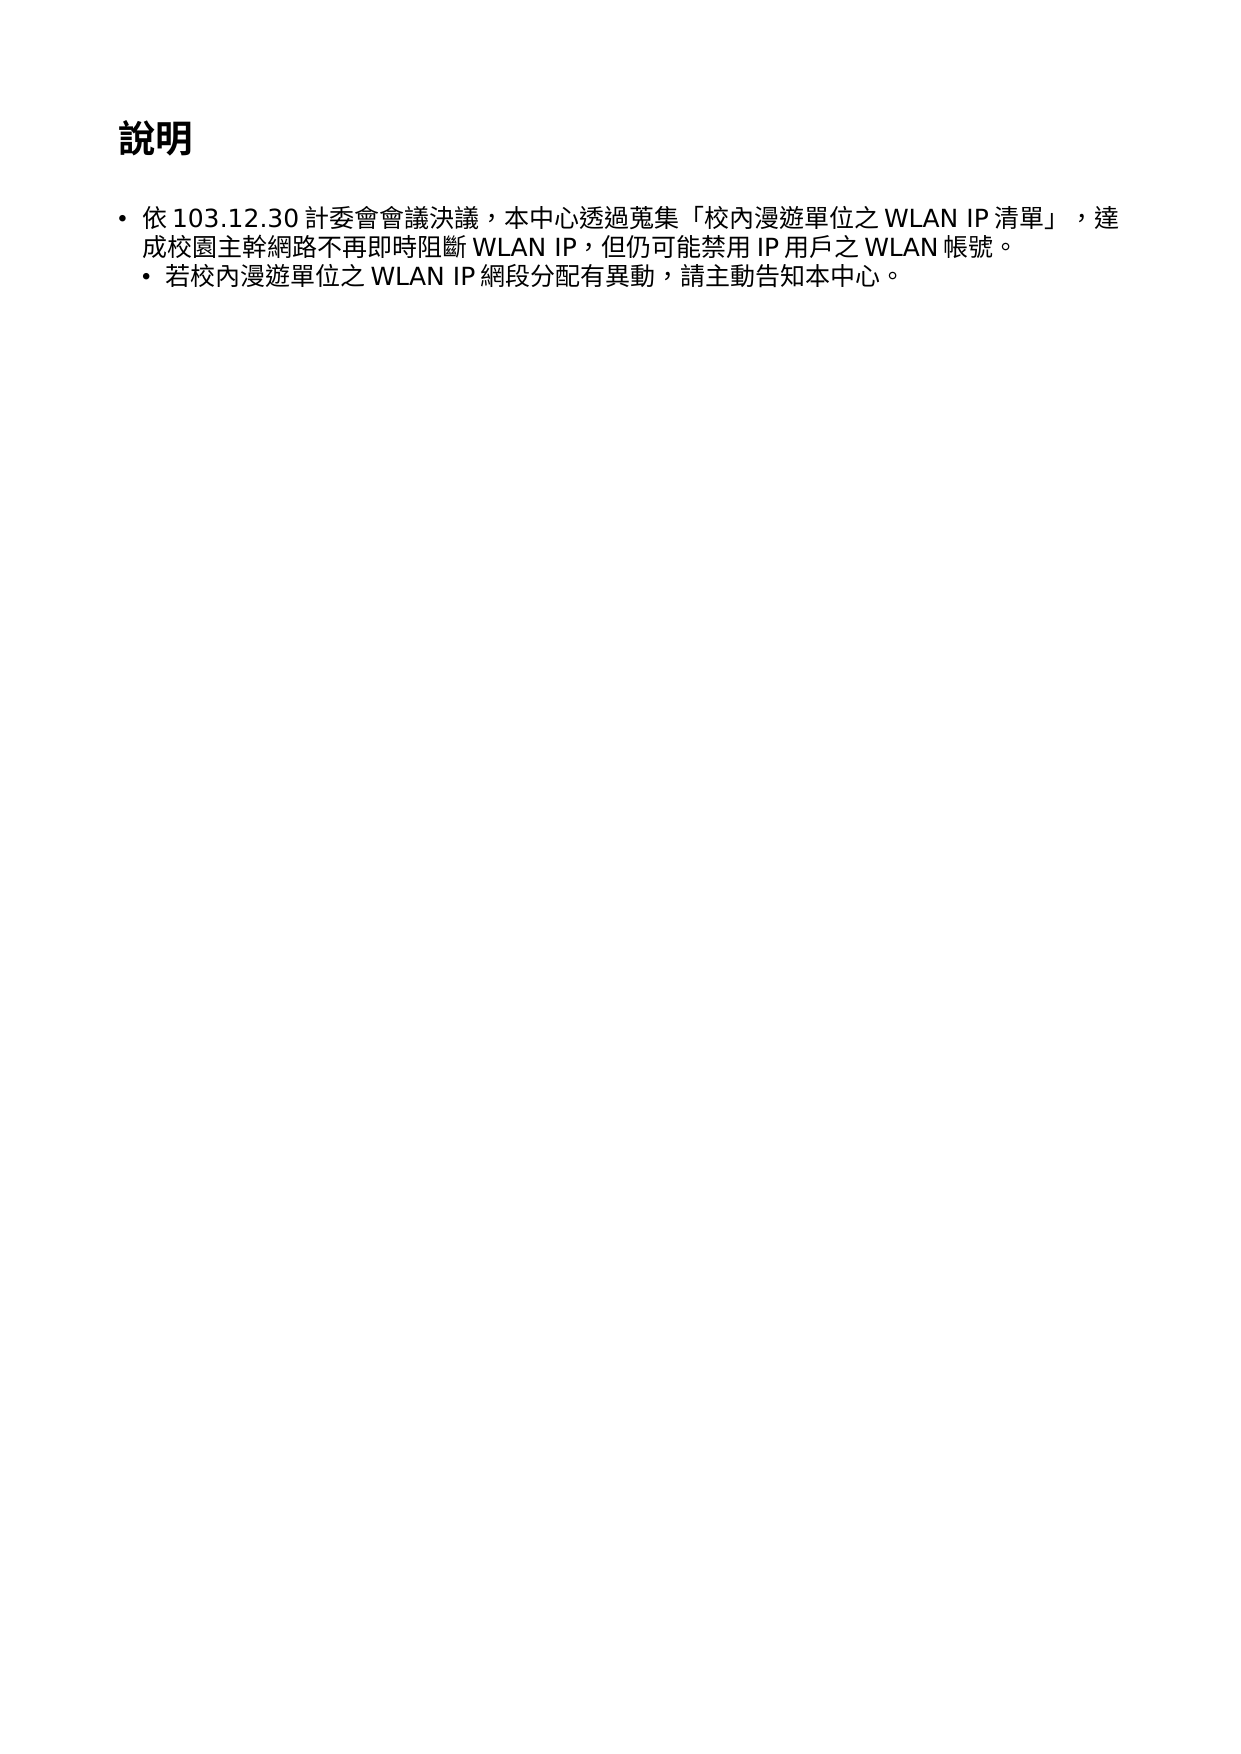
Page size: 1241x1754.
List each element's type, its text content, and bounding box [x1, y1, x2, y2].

subtitle 說明 [118, 118, 1122, 162]
list 依103.12.30計委會會議決議，本中心透過蒐集「校內漫遊單位之WLAN IP清單」，達成校園主幹網路不再即時阻斷WLAN IP，但仍可能禁用IP用戶之WLAN帳號。 [118, 204, 1122, 262]
list 若校內漫遊單位之WLAN IP網段分配有異動，請主動告知本中心。 [142, 262, 1122, 291]
